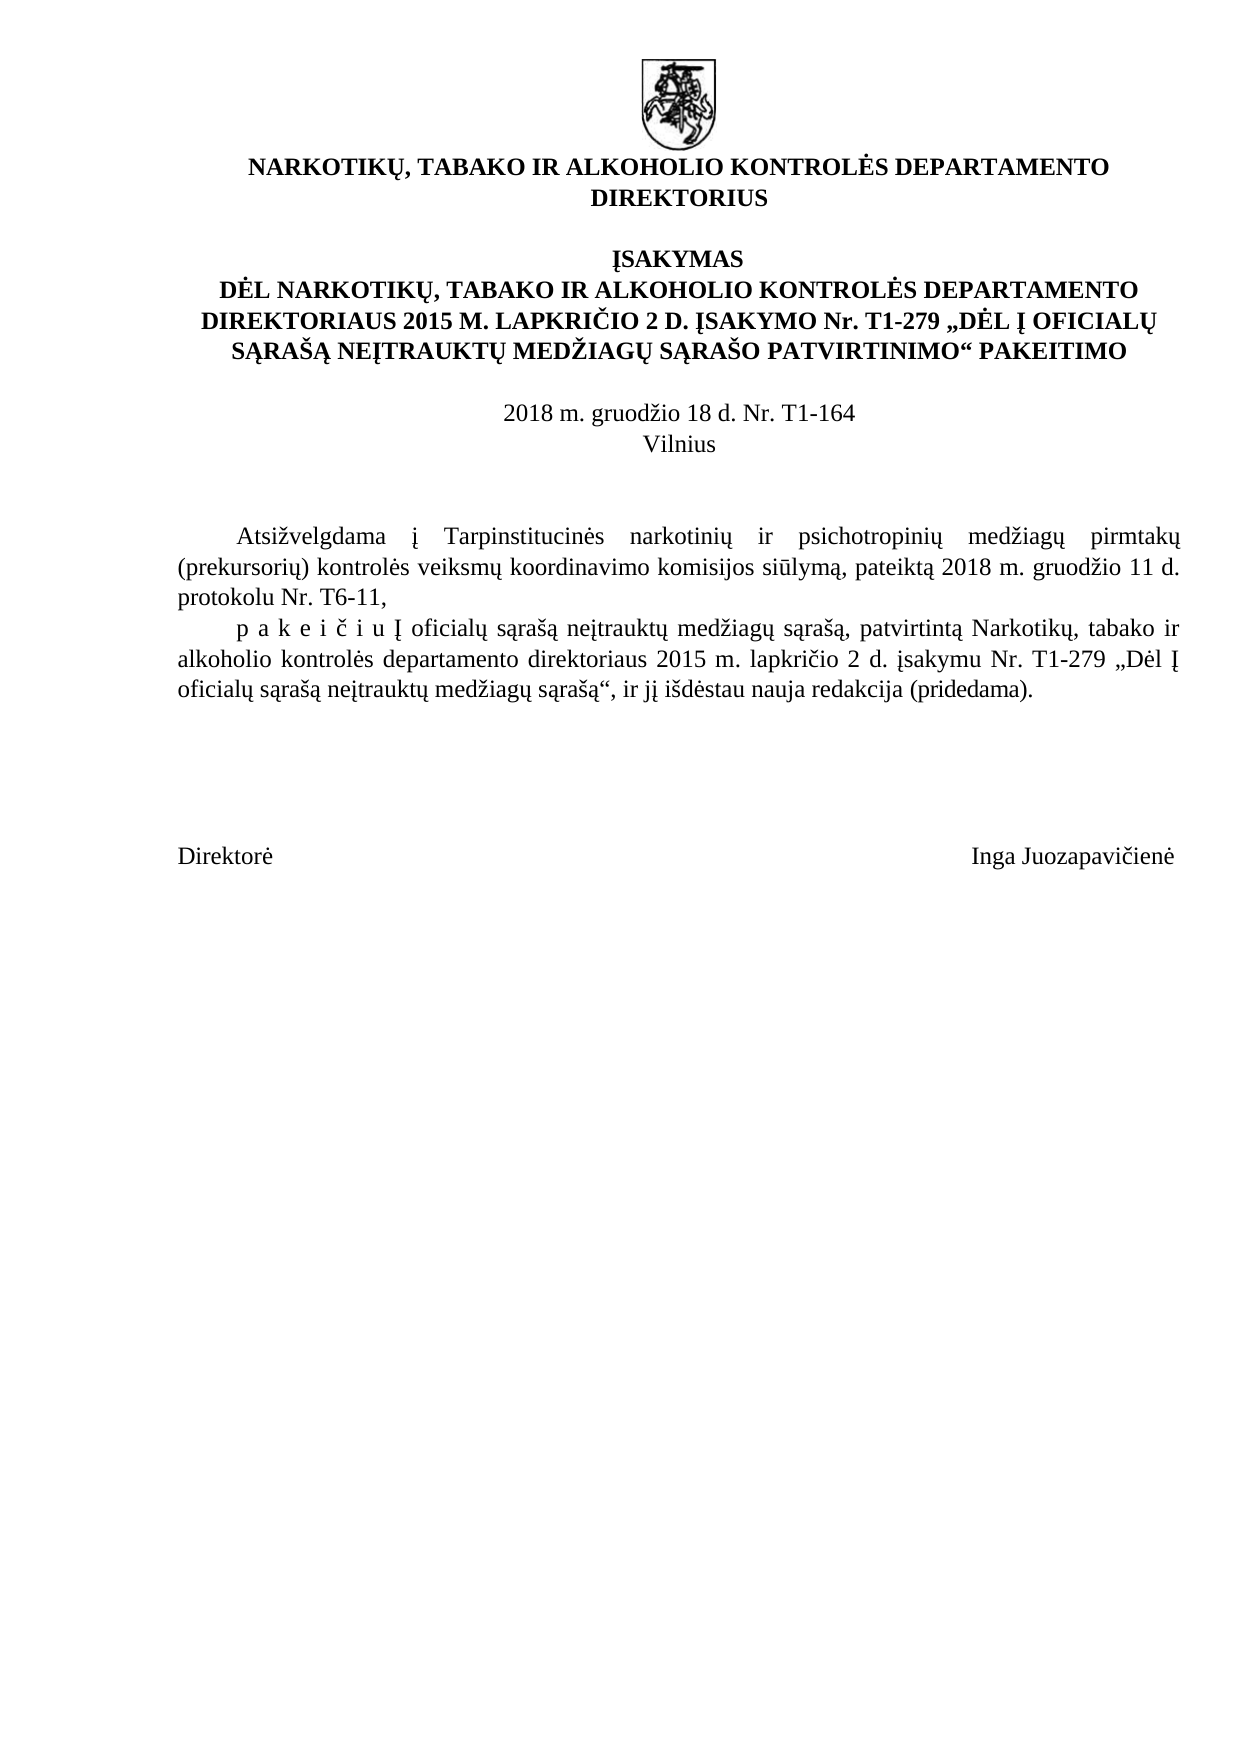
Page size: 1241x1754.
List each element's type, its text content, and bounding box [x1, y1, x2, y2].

text Atsižvelgdama į Tarpinstitucinės narkotinių ir psichotropinių medžiagų pirmtakų (prekursorių) kontrolės veiksmų koordinavimo komisijos siūlymą, pateiktą 2018 m. gruodžio 11 d. protokolu Nr. T6-11, [177, 521, 1181, 611]
text Direktorė Inga Juozapavičienė [177, 841, 1181, 870]
text Vilnius [177, 429, 1181, 457]
text ĮSAKYMAS [177, 244, 1178, 273]
text 2018 m. gruodžio 18 d. Nr. T1-164 [177, 398, 1181, 427]
text NARKOTIKŲ, TABAKO IR ALKOHOLIO KONTROLĖS DEPARTAMENTO [177, 152, 1181, 181]
text DIREKTORIUS [177, 183, 1181, 212]
text p a k e i č i u Į oficialų sąrašą neįtrauktų medžiagų sąrašą, patvirtintą Narkotikų, tabako ir alkoholio kontrolės departamento direktoriaus 2015 m. lapkričio 2 d. įsakymu Nr. T1-279 „Dėl Į oficialų sąrašą neįtrauktų medžiagų sąrašą“, ir jį išdėstau nauja redakcija (pridedama). [177, 613, 1181, 703]
text DĖL NARKOTIKŲ, TABAKO IR ALKOHOLIO KONTROLĖS DEPARTAMENTO DIREKTORIAUS 2015 M. LAPKRIČIO 2 D. ĮSAKYMO Nr. T1-279 „DĖL Į OFICIALŲ SĄRAŠĄ NEĮTRAUKTŲ MEDŽIAGŲ SĄRAŠO PATVIRTINIMO“ PAKEITIMO [177, 275, 1181, 365]
